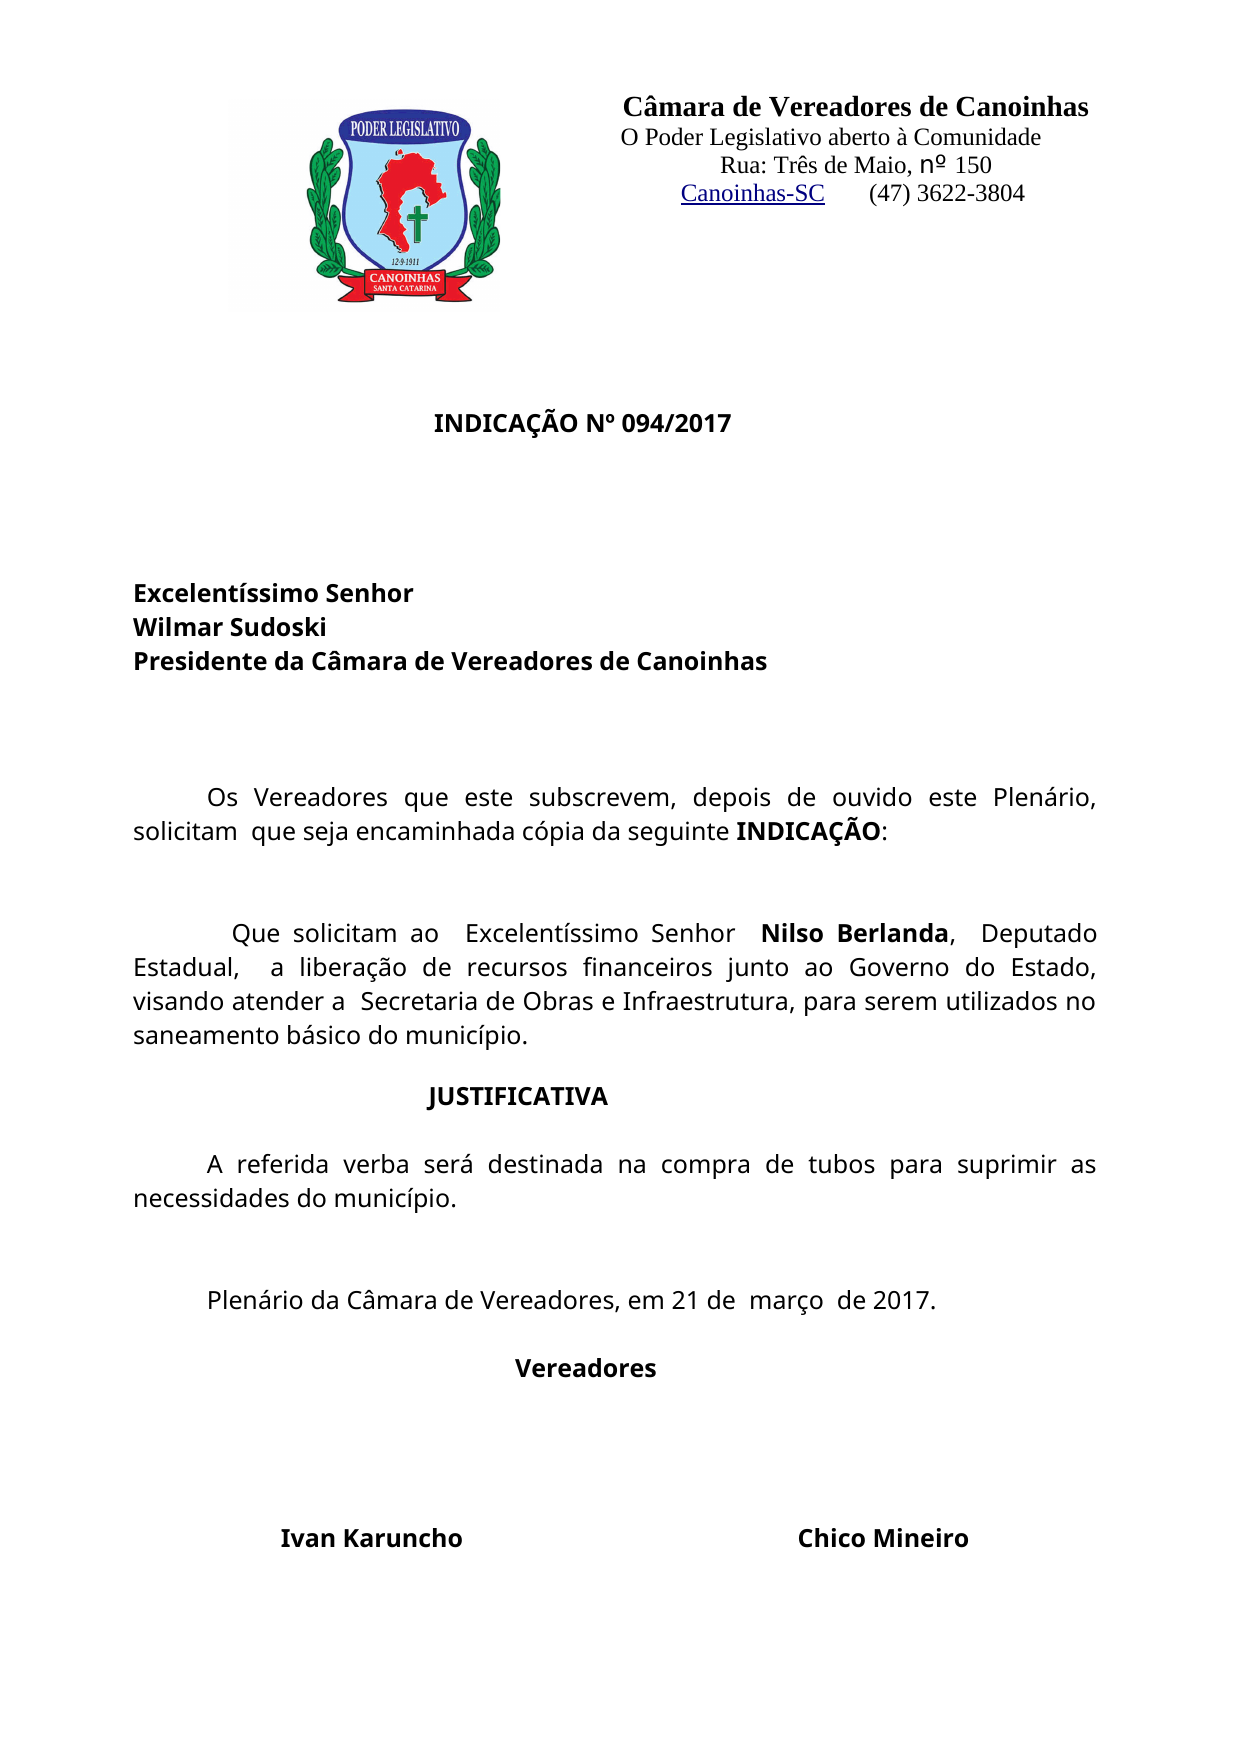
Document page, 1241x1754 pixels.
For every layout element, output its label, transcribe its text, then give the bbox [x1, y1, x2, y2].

text Excelentíssimo Senhor Wilmar Sudoski Presidente da Câmara de Vereadores de Canoinhas [133, 576, 1098, 678]
text JUSTIFICATIVA [133, 1079, 1098, 1113]
text Plenário da Câmara de Vereadores, em 21 de março de 2017. [133, 1283, 1098, 1317]
text Vereadores [133, 1351, 1098, 1384]
picture [228, 99, 501, 312]
text Ivan Karuncho Chico Mineiro [133, 1520, 1098, 1554]
text Os Vereadores que este subscrevem, depois de ouvido este Plenário, solicitam que seja encaminhada cópia da seguinte INDICAÇÃO: [133, 779, 1098, 847]
text A referida verba será destinada na compra de tubos para suprimir as necessidades do município. [133, 1147, 1098, 1215]
text INDICAÇÃO Nº 094/2017 [133, 406, 1098, 440]
text Que solicitam ao Excelentíssimo Senhor Nilso Berlanda, Deputado Estadual, a liberação de recursos financeiros junto ao Governo do Estado, visando atender a Secretaria de Obras e Infraestrutura, para serem utilizados no saneamento básico do município. [133, 915, 1098, 1079]
